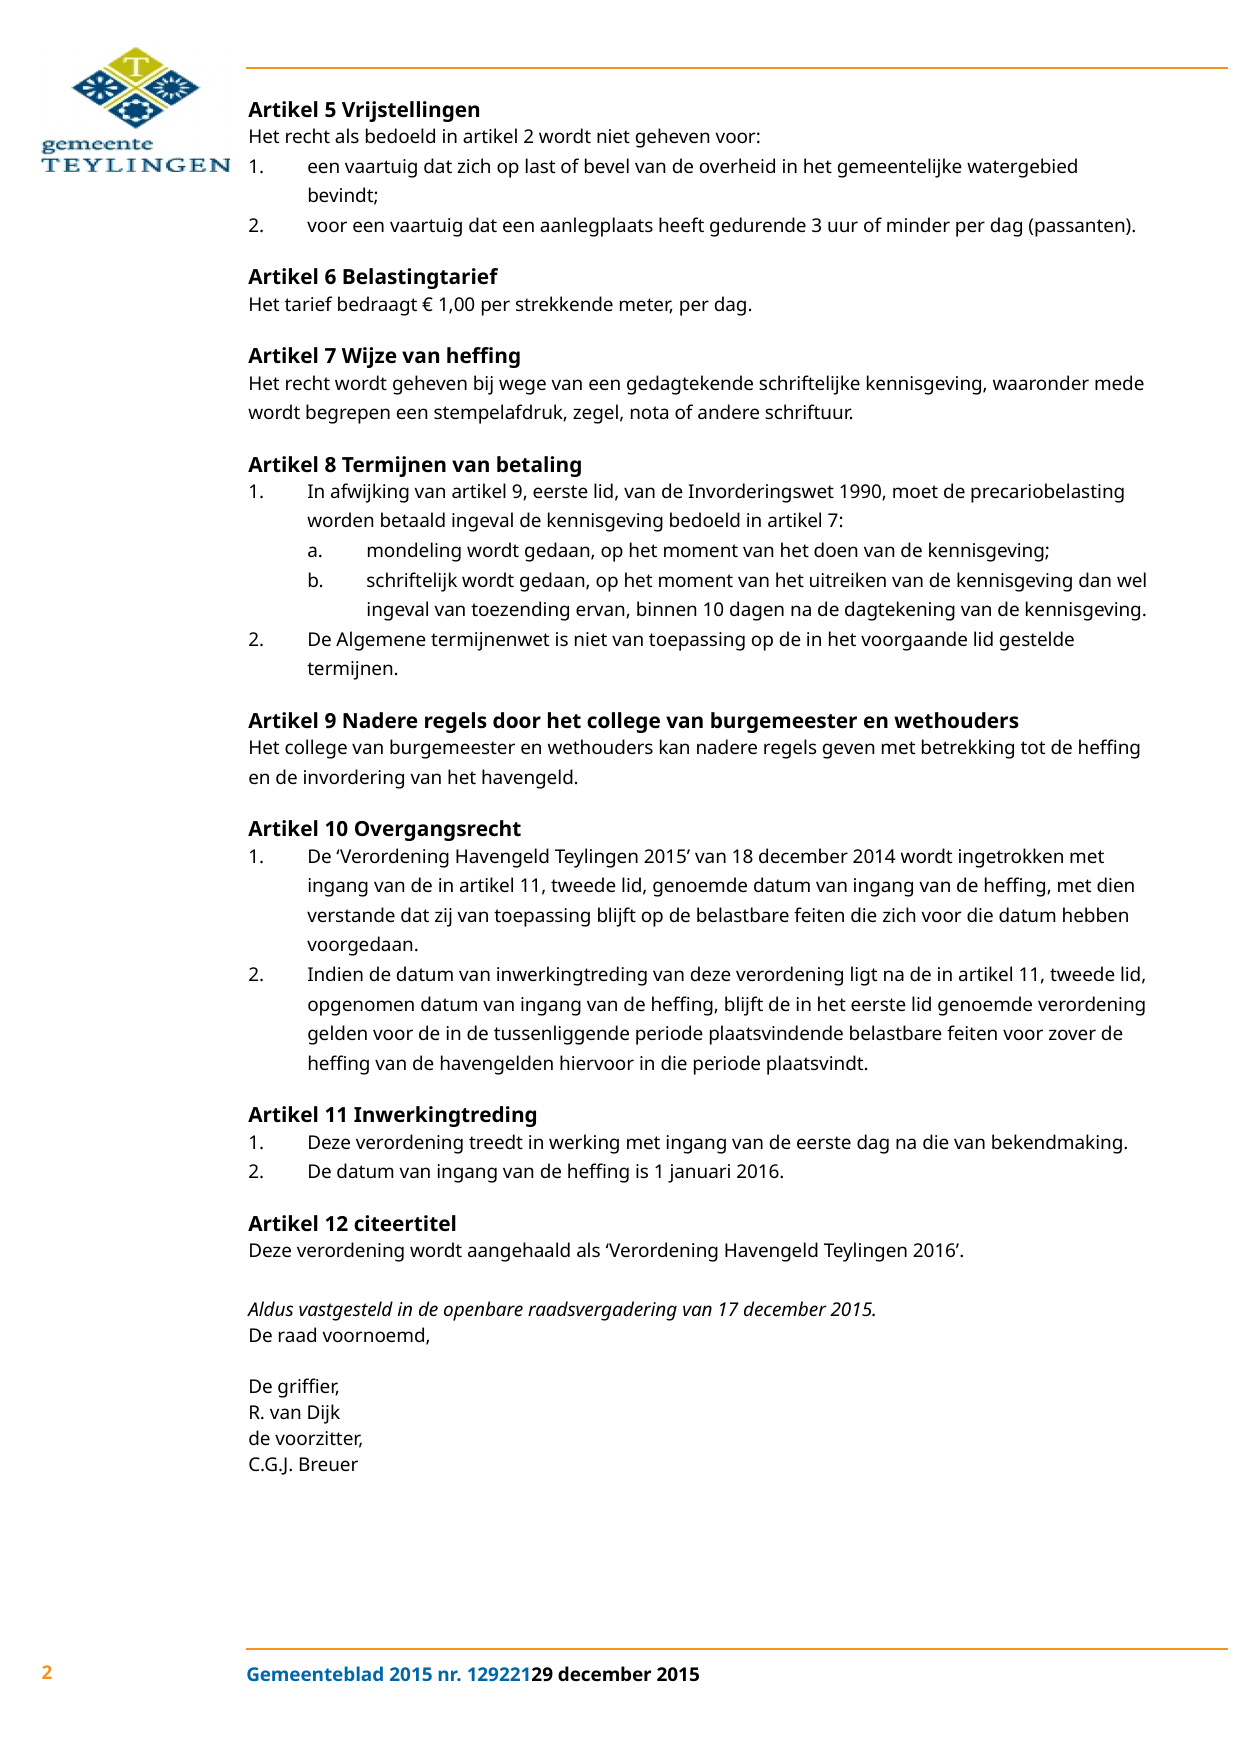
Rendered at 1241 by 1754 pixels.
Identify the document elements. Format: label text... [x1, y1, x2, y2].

text Het college van burgemeester en wethouders kan nadere regels geven met betrekking tot de heffing en de invordering van het havengeld. [248, 734, 1152, 790]
text C.G.J. Breuer [248, 1451, 1152, 1477]
list voor een vaartuig dat een aanlegplaats heeft gedurende 3 uur of minder per dag (passanten). [248, 212, 1152, 238]
text R. van Dijk [248, 1399, 1152, 1425]
text Het recht wordt geheven bij wege van een gedagtekende schriftelijke kennisgeving, waaronder mede wordt begrepen een stempelafdruk, zegel, nota of andere schriftuur. [248, 370, 1152, 425]
list De ‘Verordening Havengeld Teylingen 2015’ van 18 december 2014 wordt ingetrokken met ingang van de in artikel 11, tweede lid, genoemde datum van ingang van de heffing, met dien verstande dat zij van toepassing blijft op de belastbare feiten die zich voor die datum hebben voorgedaan. [248, 843, 1152, 957]
text Artikel 12 citeertitel [248, 1209, 1152, 1237]
list een vaartuig dat zich op last of bevel van de overheid in het gemeentelijke watergebied bevindt; [248, 153, 1152, 208]
text Artikel 5 Vrijstellingen [248, 95, 1152, 123]
list Indien de datum van inwerkingtreding van deze verordening ligt na de in artikel 11, tweede lid, opgenomen datum van ingang van de heffing, blijft de in het eerste lid genoemde verordening gelden voor de in de tussenliggende periode plaatsvindende belastbare feiten voor zover de heffing van de havengelden hiervoor in die periode plaatsvindt. [248, 961, 1152, 1076]
list mondeling wordt gedaan, op het moment van het doen van de kennisgeving; [307, 537, 1152, 563]
text Deze verordening wordt aangehaald als ‘Verordening Havengeld Teylingen 2016’. [248, 1237, 1152, 1263]
list De datum van ingang van de heffing is 1 januari 2016. [248, 1158, 1152, 1184]
text Artikel 7 Wijze van heffing [248, 341, 1152, 370]
text Artikel 11 Inwerkingtreding [248, 1100, 1152, 1129]
text De griffier, [248, 1374, 1152, 1399]
list Deze verordening treedt in werking met ingang van de eerste dag na die van bekendmaking. [248, 1129, 1152, 1154]
list schriftelijk wordt gedaan, op het moment van het uitreiken van de kennisgeving dan wel ingeval van toezending ervan, binnen 10 dagen na de dagtekening van de kennisgeving. [307, 567, 1152, 622]
list De Algemene termijnenwet is niet van toepassing op de in het voorgaande lid gestelde termijnen. [248, 626, 1152, 681]
text De raad voornoemd, [248, 1322, 1152, 1348]
text Het recht als bedoeld in artikel 2 wordt niet geheven voor: [248, 123, 1152, 149]
picture [41, 47, 231, 172]
text Artikel 6 Belastingtarief [248, 262, 1152, 291]
text Artikel 9 Nadere regels door het college van burgemeester en wethouders [248, 706, 1152, 734]
text Aldus vastgesteld in de openbare raadsvergadering van 17 december 2015. [248, 1296, 1152, 1322]
text Artikel 8 Termijnen van betaling [248, 450, 1152, 478]
text Artikel 10 Overgangsrecht [248, 814, 1152, 843]
text Het tarief bedraagt € 1,00 per strekkende meter, per dag. [248, 291, 1152, 317]
text de voorzitter, [248, 1425, 1152, 1451]
list In afwijking van artikel 9, eerste lid, van de Invorderingswet 1990, moet de precariobelasting worden betaald ingeval de kennisgeving bedoeld in artikel 7: [248, 478, 1152, 533]
